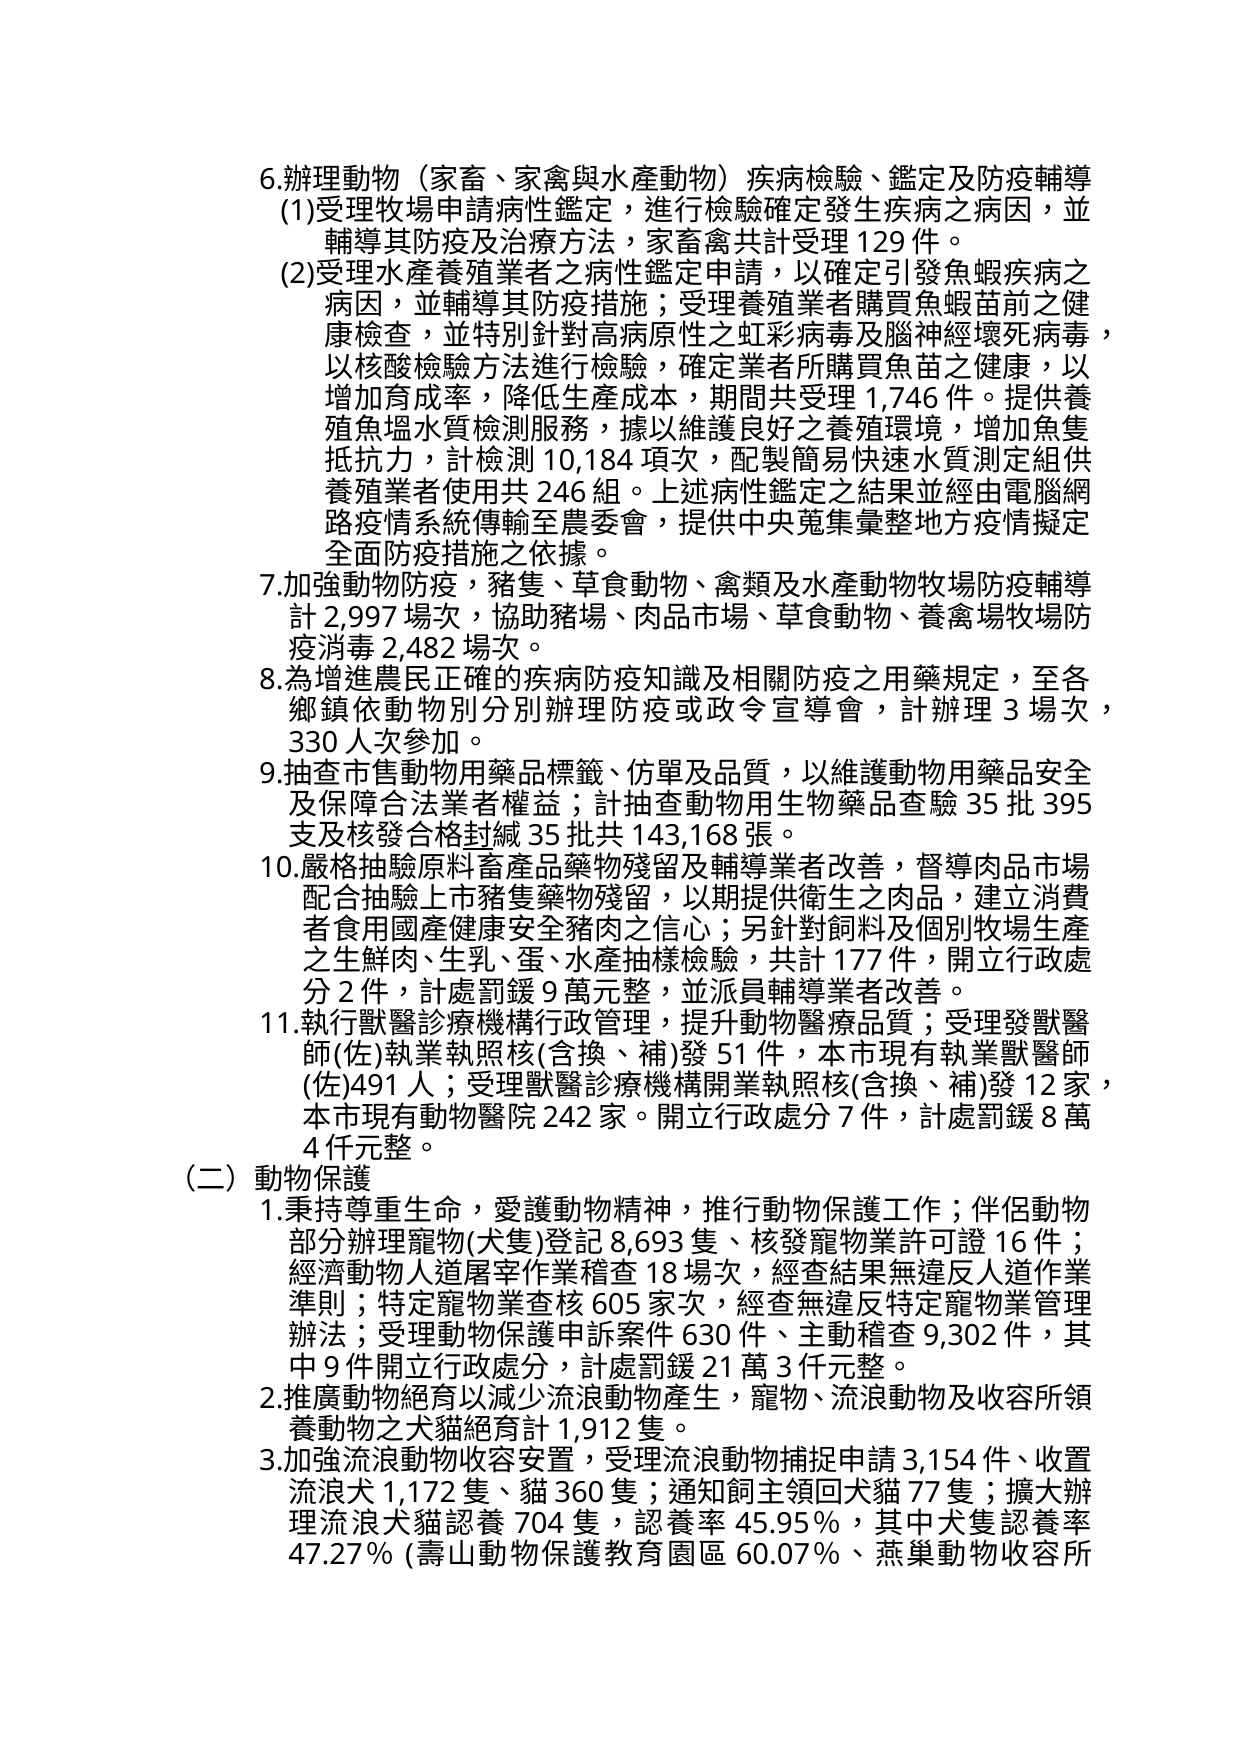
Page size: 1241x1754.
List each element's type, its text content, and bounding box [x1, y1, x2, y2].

text 7.加強動物防疫，豬隻、草食動物、禽類及水產動物牧場防疫輔導計2,997場次，協助豬場、肉品市場、草食動物、養禽場牧場防疫消毒2,482場次。 [259, 571, 1092, 664]
text 3.加強流浪動物收容安置，受理流浪動物捕捉申請3,154件、收置流浪犬1,172隻、貓360隻；通知飼主領回犬貓77隻；擴大辦理流浪犬貓認養704隻，認養率45.95％，其中犬隻認養率47.27％ (壽山動物保護教育園區60.07％、燕巢動物收容所35.05％)，貓認養率51.82％ (壽山動物保護教育園區59.93％、燕巢動物收容所16.39％)。 [259, 1446, 1092, 1571]
text 2.推廣動物絕育以減少流浪動物產生，寵物、流浪動物及收容所領養動物之犬貓絕育計1,912隻。 [259, 1383, 1092, 1446]
text 6.辦理動物（家畜、家禽與水產動物）疾病檢驗、鑑定及防疫輔導 [259, 164, 1092, 196]
text （二）動物保護 [148, 1164, 1092, 1196]
text 11.執行獸醫診療機構行政管理，提升動物醫療品質；受理發獸醫師(佐)執業執照核(含換、補)發51件，本市現有執業獸醫師(佐)491人；受理獸醫診療機構開業執照核(含換、補)發12家，本市現有動物醫院242家。開立行政處分7件，計處罰鍰8萬4仟元整。 [259, 1008, 1092, 1164]
text 8.為增進農民正確的疾病防疫知識及相關防疫之用藥規定，至各鄉鎮依動物別分別辦理防疫或政令宣導會，計辦理3場次，330人次參加。 [259, 664, 1092, 758]
text (2)受理水產養殖業者之病性鑑定申請，以確定引發魚蝦疾病之病因，並輔導其防疫措施；受理養殖業者購買魚蝦苗前之健康檢查，並特別針對高病原性之虹彩病毒及腦神經壞死病毒，以核酸檢驗方法進行檢驗，確定業者所購買魚苗之健康，以增加育成率，降低生產成本，期間共受理1,746件。提供養殖魚塭水質檢測服務，據以維護良好之養殖環境，增加魚隻抵抗力，計檢測10,184項次，配製簡易快速水質測定組供養殖業者使用共246組。上述病性鑑定之結果並經由電腦網路疫情系統傳輸至農委會，提供中央蒐集彙整地方疫情擬定全面防疫措施之依據。 [280, 258, 1092, 571]
text 10.嚴格抽驗原料畜產品藥物殘留及輔導業者改善，督導肉品市場配合抽驗上市豬隻藥物殘留，以期提供衛生之肉品，建立消費者食用國產健康安全豬肉之信心；另針對飼料及個別牧場生產之生鮮肉、生乳、蛋、水產抽樣檢驗，共計177件，開立行政處分2件，計處罰鍰9萬元整，並派員輔導業者改善。 [259, 852, 1092, 1008]
text 9.抽查市售動物用藥品標籤、仿單及品質，以維護動物用藥品安全及保障合法業者權益；計抽查動物用生物藥品查驗35批395支及核發合格封緘35批共143,168張。 [259, 758, 1092, 852]
text 1.秉持尊重生命，愛護動物精神，推行動物保護工作；伴侶動物部分辦理寵物(犬隻)登記8,693隻、核發寵物業許可證16件；經濟動物人道屠宰作業稽查18場次，經查結果無違反人道作業準則；特定寵物業查核605家次，經查無違反特定寵物業管理辦法；受理動物保護申訴案件630件、主動稽查9,302件，其中9件開立行政處分，計處罰鍰21萬3仟元整。 [259, 1196, 1092, 1383]
text (1)受理牧場申請病性鑑定，進行檢驗確定發生疾病之病因，並輔導其防疫及治療方法，家畜禽共計受理129件。 [280, 196, 1092, 258]
